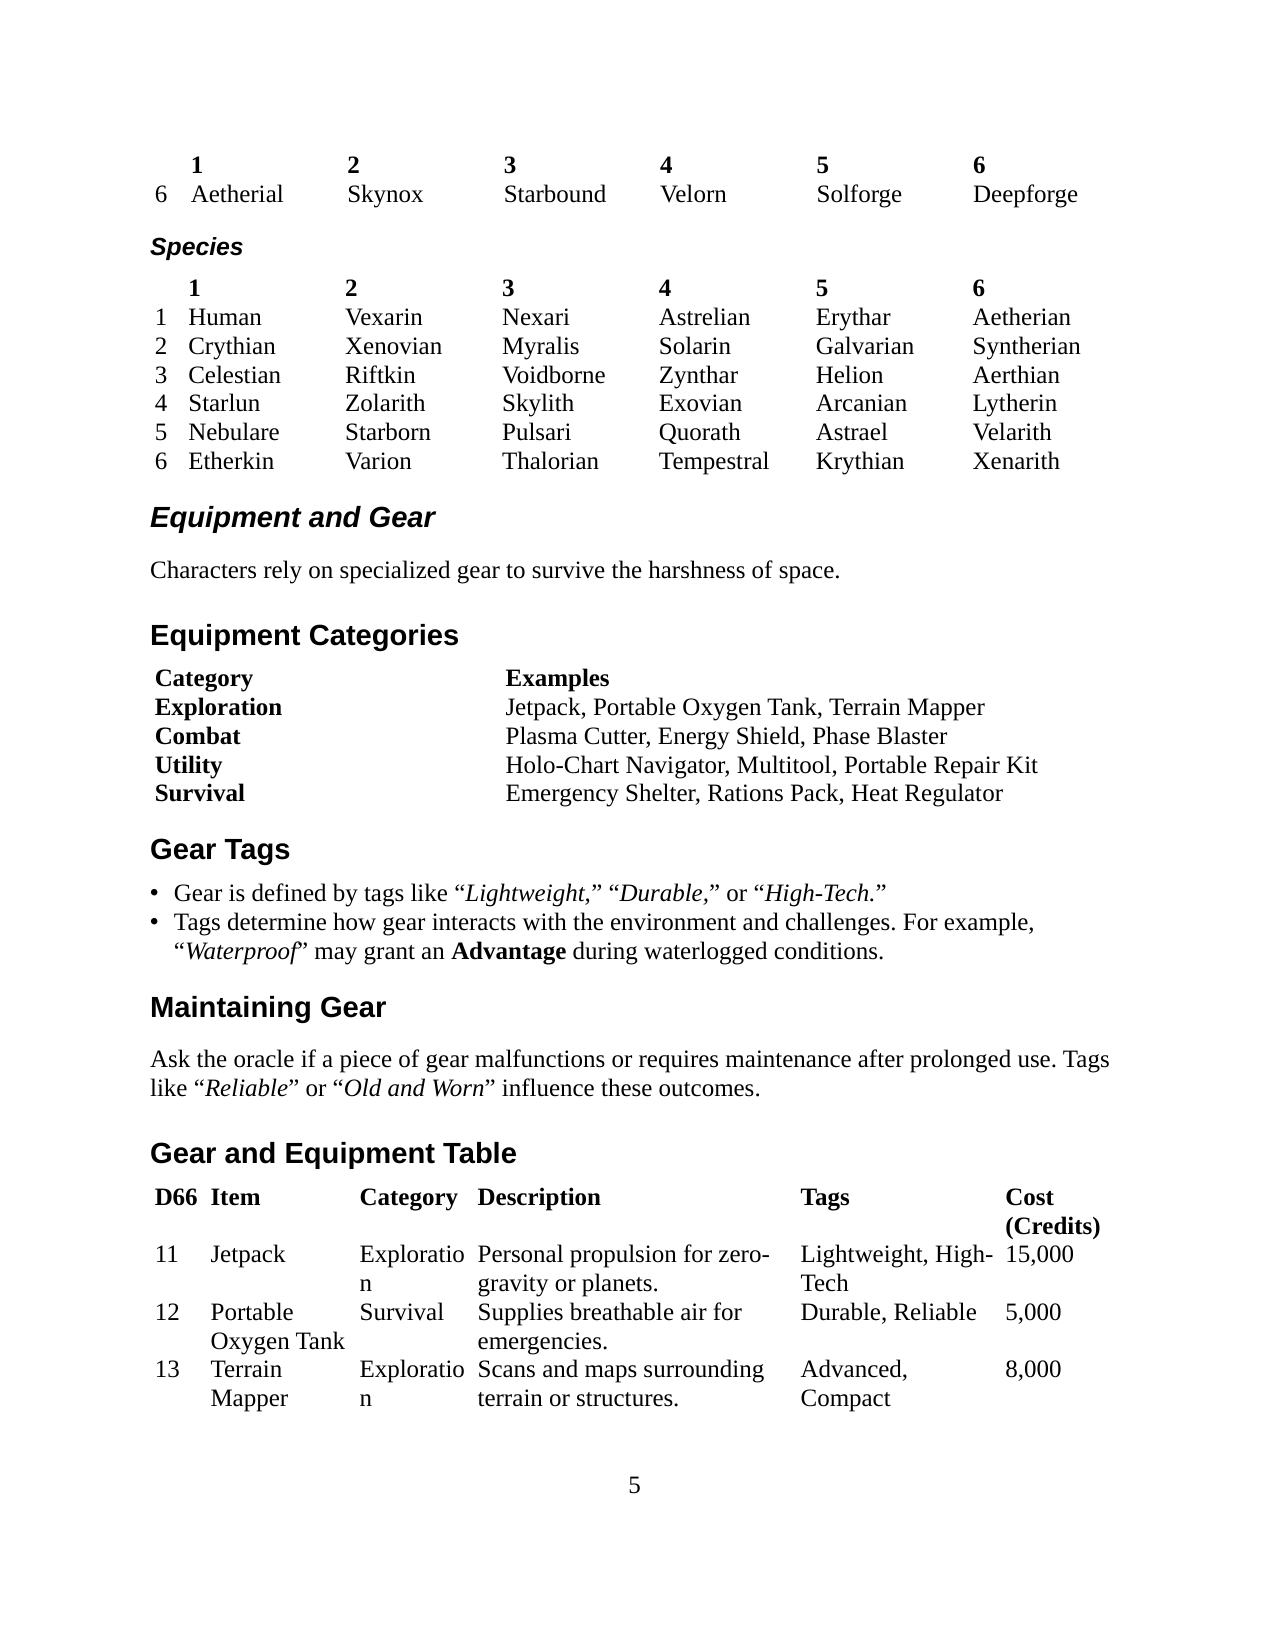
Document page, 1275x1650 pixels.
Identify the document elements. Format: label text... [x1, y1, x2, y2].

table_cell Scans and maps surrounding terrain or structures. [473, 1355, 796, 1412]
table_header Description [473, 1182, 796, 1239]
table_header Category [150, 664, 501, 692]
table_cell Skylith [498, 389, 654, 417]
table_cell 11 [150, 1240, 206, 1297]
table_cell 13 [150, 1355, 206, 1412]
table_cell Starlun [184, 389, 340, 417]
table_cell Jetpack, Portable Oxygen Tank, Terrain Mapper [501, 692, 1125, 721]
table_cell 6 [150, 446, 183, 475]
table_cell Thalorian [498, 446, 654, 475]
table_header Item [206, 1182, 355, 1239]
subtitle Species [150, 232, 1125, 261]
table_cell Velorn [656, 179, 812, 207]
table_cell Zolarith [340, 389, 497, 417]
table_header 5 [811, 274, 968, 302]
table_cell Terrain Mapper [206, 1355, 355, 1412]
table_cell Durable, Reliable [796, 1297, 1001, 1354]
table_cell Starbound [499, 179, 656, 207]
table_cell Jetpack [206, 1240, 355, 1297]
table_header 6 [969, 150, 1125, 179]
table_header 4 [656, 150, 812, 179]
table_cell Starborn [340, 417, 497, 446]
table_cell Velarith [968, 417, 1125, 446]
table_cell Arcanian [811, 389, 968, 417]
table_cell Helion [811, 360, 968, 388]
table_cell Holo-Chart Navigator, Multitool, Portable Repair Kit [501, 750, 1125, 778]
table_cell Advanced, Compact [796, 1355, 1001, 1412]
table_cell Tempestral [654, 446, 811, 475]
table_cell Xenarith [968, 446, 1125, 475]
table_cell Exploration [355, 1355, 473, 1412]
table_header 3 [499, 150, 656, 179]
subtitle Equipment and Gear [150, 500, 1125, 533]
table_header Tags [796, 1182, 1001, 1239]
table_cell Pulsari [498, 417, 654, 446]
table_cell Aetherial [186, 179, 342, 207]
table_cell Voidborne [498, 360, 654, 388]
table_cell 12 [150, 1297, 206, 1354]
table_cell Galvarian [811, 331, 968, 360]
subtitle Gear and Equipment Table [150, 1136, 1125, 1169]
table_header 3 [498, 274, 654, 302]
table_cell Lytherin [968, 389, 1125, 417]
table_header Cost (Credits) [1001, 1182, 1125, 1239]
text Ask the oracle if a piece of gear malfunctions or requires maintenance after prolonged use. Tags like “Reliable” or “Old and Worn” influence these outcomes. [150, 1044, 1125, 1102]
table_cell Emergency Shelter, Rations Pack, Heat Regulator [501, 779, 1125, 807]
table_cell Solforge [812, 179, 968, 207]
table_cell Aerthian [968, 360, 1125, 388]
table_cell Quorath [654, 417, 811, 446]
table_cell Aetherian [968, 302, 1125, 331]
table_cell Erythar [811, 302, 968, 331]
table_cell Survival [150, 779, 501, 807]
table_cell Solarin [654, 331, 811, 360]
table_cell Deepforge [969, 179, 1125, 207]
table_cell Lightweight, High-Tech [796, 1240, 1001, 1297]
table_header 5 [812, 150, 968, 179]
table_cell Plasma Cutter, Energy Shield, Phase Blaster [501, 721, 1125, 750]
table_cell Nebulare [184, 417, 340, 446]
table_cell Varion [340, 446, 497, 475]
table_cell Xenovian [340, 331, 497, 360]
table_cell Supplies breathable air for emergencies. [473, 1297, 796, 1354]
table_cell Exovian [654, 389, 811, 417]
table_header Examples [501, 664, 1125, 692]
table_cell Krythian [811, 446, 968, 475]
table_cell 6 [150, 179, 186, 207]
table_cell Skynox [343, 179, 499, 207]
table_cell Survival [355, 1297, 473, 1354]
table_cell Astrelian [654, 302, 811, 331]
table_cell Zynthar [654, 360, 811, 388]
table_cell 1 [150, 302, 183, 331]
table_header 6 [968, 274, 1125, 302]
text Characters rely on specialized gear to survive the harshness of space. [150, 555, 1125, 583]
table_cell Portable Oxygen Tank [206, 1297, 355, 1354]
table_header 1 [184, 274, 340, 302]
table_cell 15,000 [1001, 1240, 1125, 1297]
table_cell Personal propulsion for zero-gravity or planets. [473, 1240, 796, 1297]
list Gear is defined by tags like “Lightweight,” “Durable,” or “High-Tech.” [150, 878, 1125, 907]
subtitle Maintaining Gear [150, 989, 1125, 1023]
table_cell 5 [150, 417, 183, 446]
table_cell Nexari [498, 302, 654, 331]
table_cell Vexarin [340, 302, 497, 331]
table_cell Astrael [811, 417, 968, 446]
table_header 2 [340, 274, 497, 302]
table_header Category [355, 1182, 473, 1239]
table_cell Exploration [150, 692, 501, 721]
table_header [150, 274, 183, 302]
table_cell Utility [150, 750, 501, 778]
table_cell Combat [150, 721, 501, 750]
table_cell 2 [150, 331, 183, 360]
table_cell 4 [150, 389, 183, 417]
table_cell Crythian [184, 331, 340, 360]
table_header 1 [186, 150, 342, 179]
table_header [150, 150, 186, 179]
table_header D66 [150, 1182, 206, 1239]
table_cell Myralis [498, 331, 654, 360]
table_cell Syntherian [968, 331, 1125, 360]
table_cell Human [184, 302, 340, 331]
table_cell Riftkin [340, 360, 497, 388]
subtitle Equipment Categories [150, 617, 1125, 651]
table_cell Exploration [355, 1240, 473, 1297]
subtitle Gear Tags [150, 832, 1125, 866]
table_cell 8,000 [1001, 1355, 1125, 1412]
table_cell 3 [150, 360, 183, 388]
table_header 2 [343, 150, 499, 179]
table_cell Etherkin [184, 446, 340, 475]
list Tags determine how gear interacts with the environment and challenges. For example, “Waterproof” may grant an Advantage during waterlogged conditions. [150, 907, 1125, 964]
table_header 4 [654, 274, 811, 302]
table_cell Celestian [184, 360, 340, 388]
table_cell 5,000 [1001, 1297, 1125, 1354]
